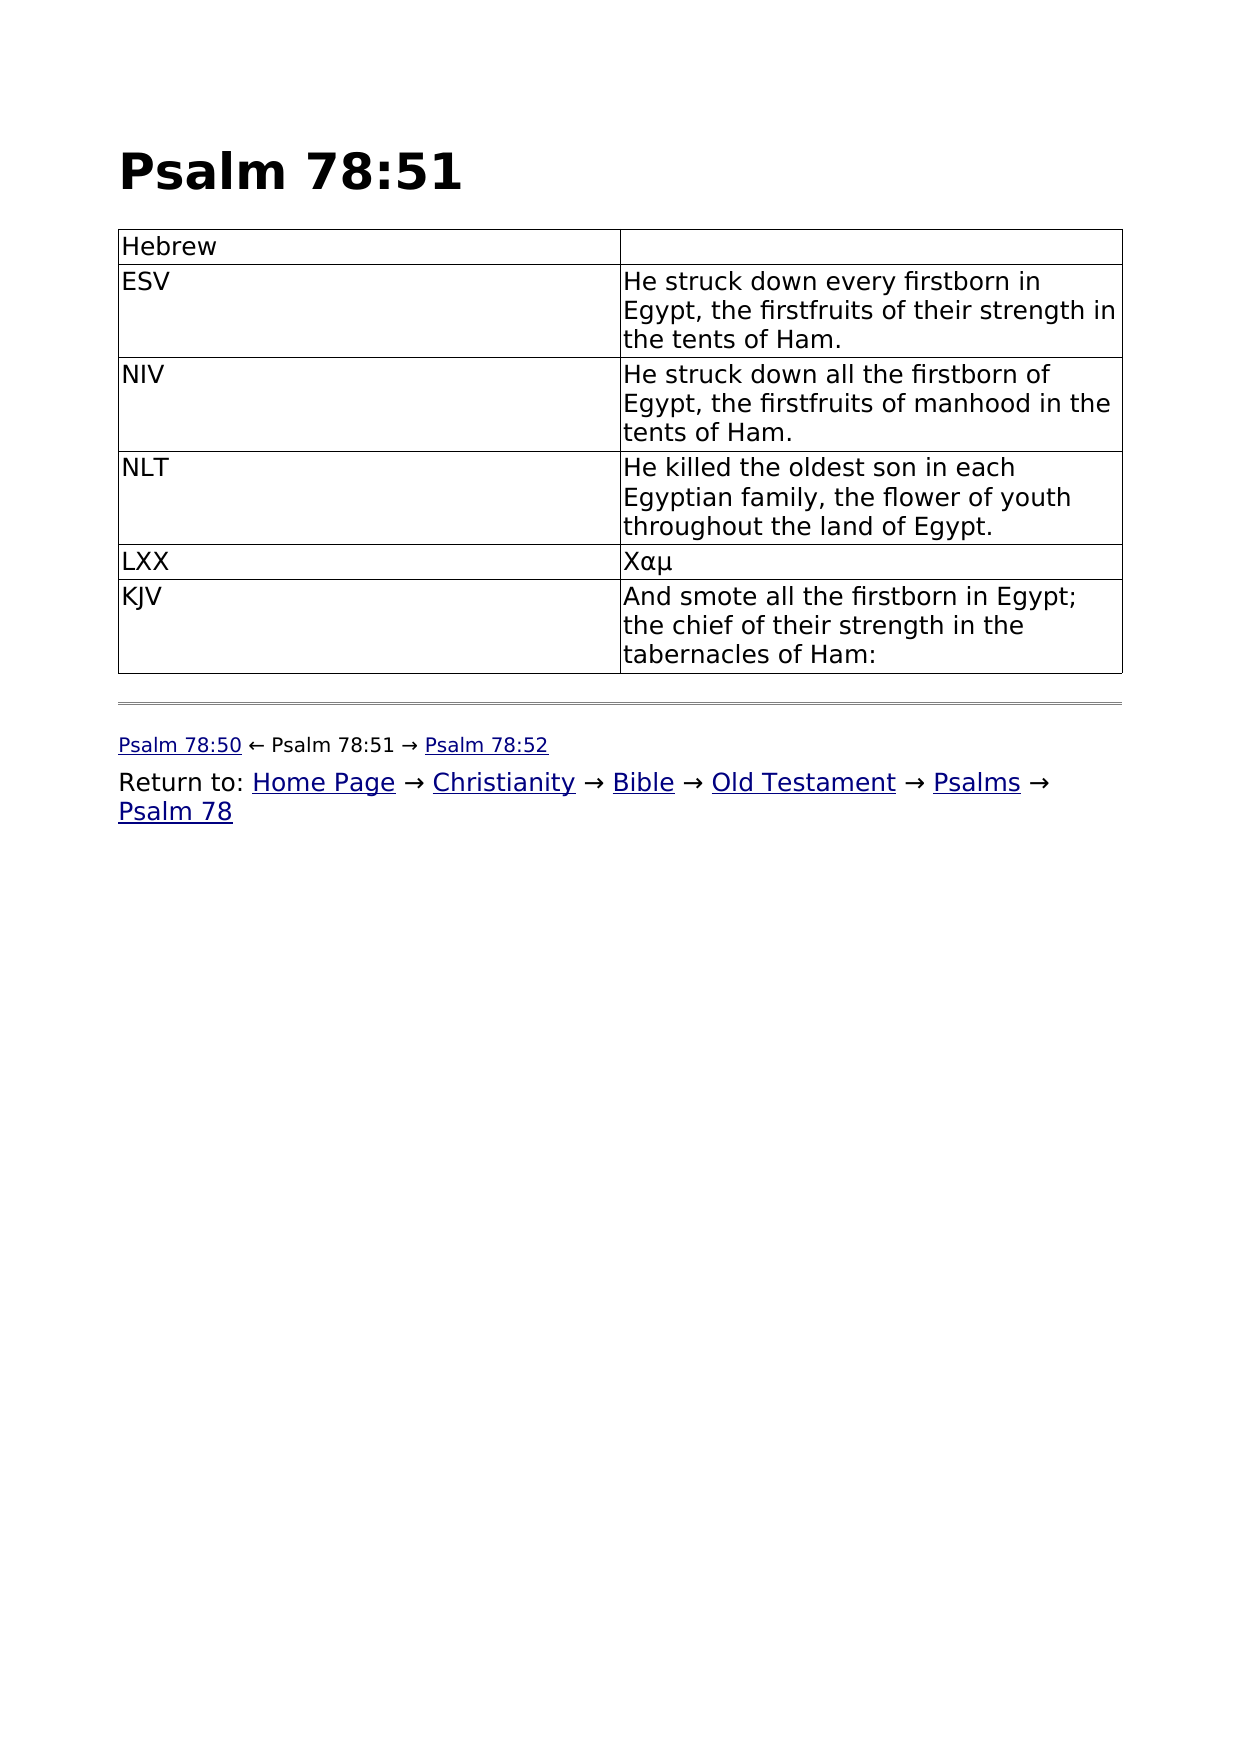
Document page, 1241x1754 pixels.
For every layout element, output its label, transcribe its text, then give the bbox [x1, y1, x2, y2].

table_cell NIV [119, 358, 620, 451]
table_cell He struck down all the firstborn of Egypt, the firstfruits of manhood in the tents of Ham. [621, 358, 1122, 451]
subtitle Psalm 78:51 [118, 143, 1122, 201]
table_cell Χαμ [621, 545, 1122, 579]
text Psalm 78:50 ← Psalm 78:51 → Psalm 78:52 [118, 734, 1122, 768]
table_cell He struck down every firstborn in Egypt, the firstfruits of their strength in the tents of Ham. [621, 265, 1122, 357]
table_cell LXX [119, 545, 620, 579]
text Return to: Home Page → Christianity → Bible → Old Testament → Psalms → Psalm 78 [118, 768, 1122, 826]
table_cell ESV [119, 265, 620, 357]
table_cell NLT [119, 452, 620, 544]
table_cell He killed the oldest son in each Egyptian family, the flower of youth throughout the land of Egypt. [621, 452, 1122, 544]
table_cell And smote all the firstborn in Egypt; the chief of their strength in the tabernacles of Ham: [621, 580, 1122, 673]
table_header Hebrew [119, 230, 620, 264]
table_header [621, 230, 1122, 264]
table_cell KJV [119, 580, 620, 673]
